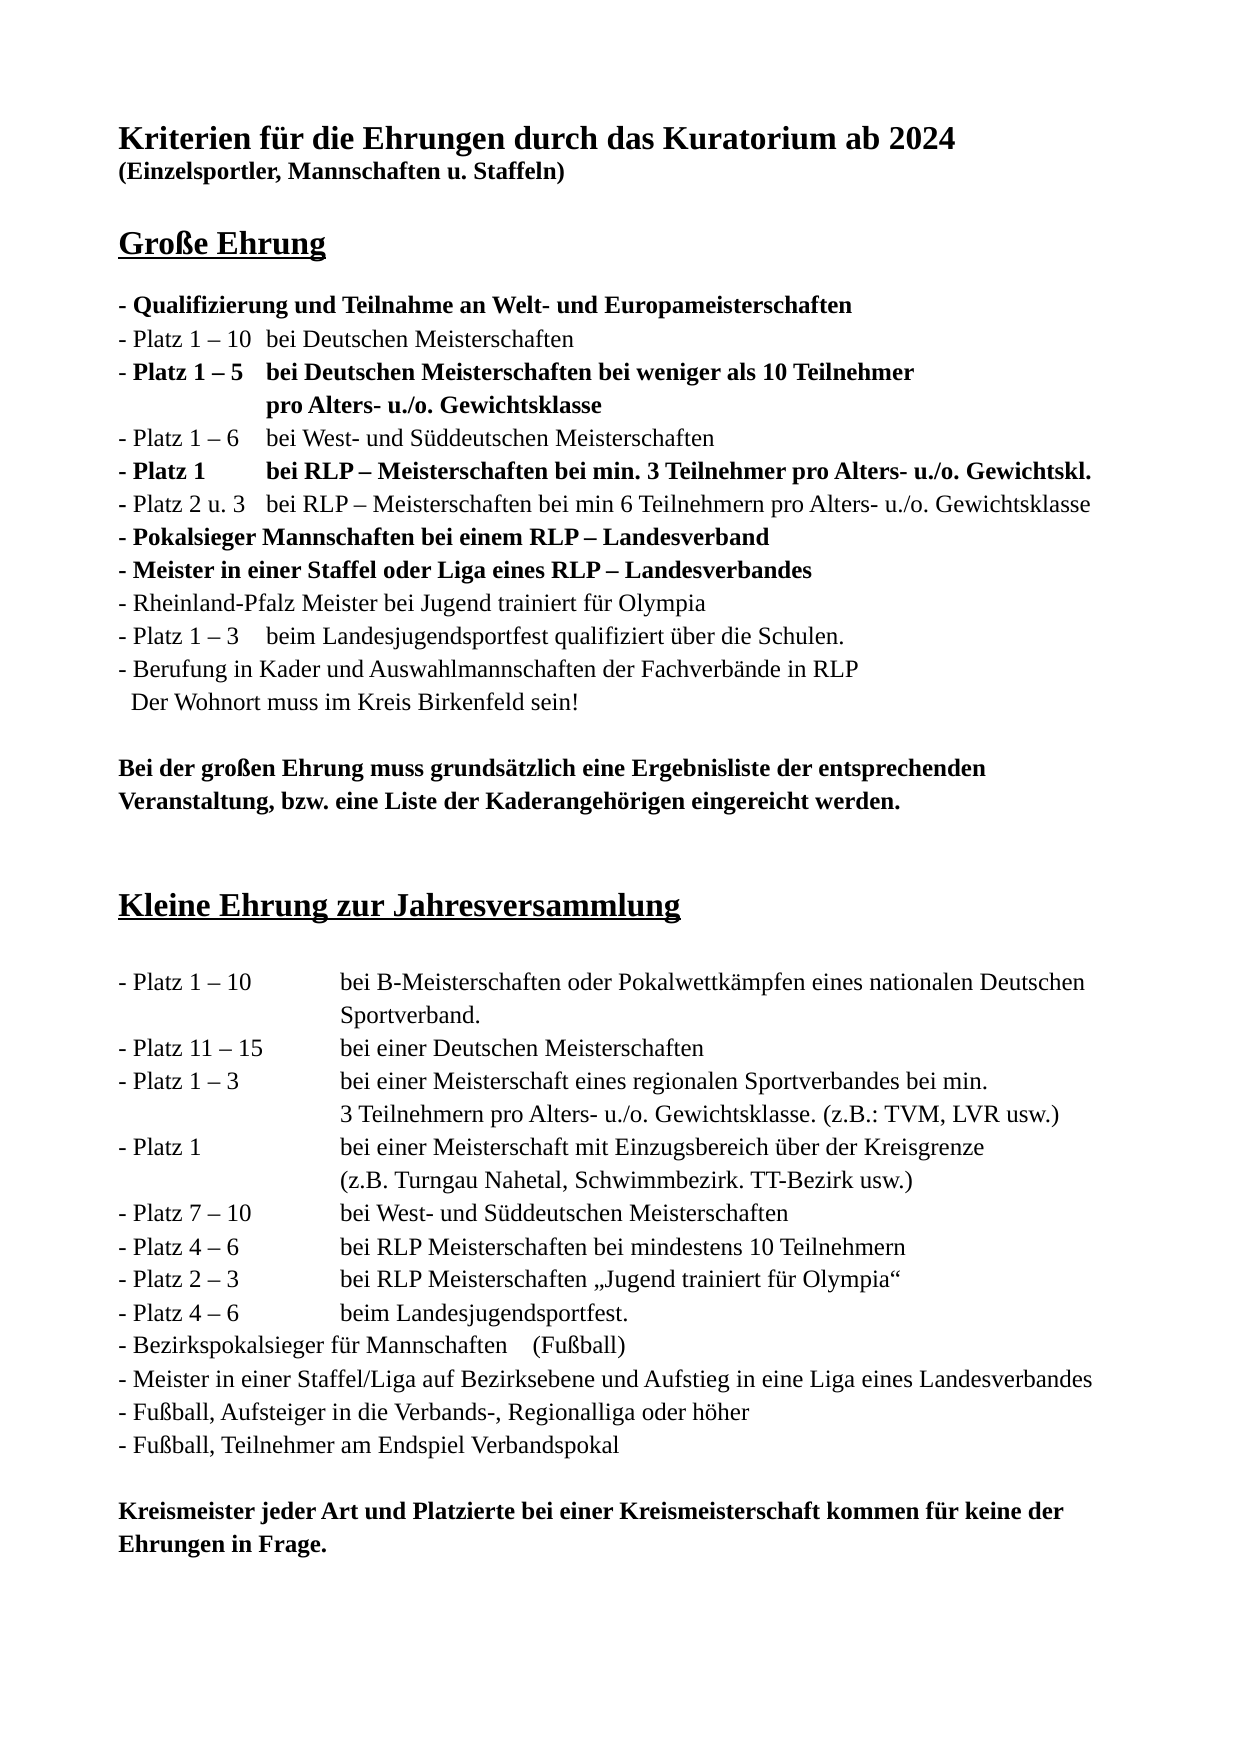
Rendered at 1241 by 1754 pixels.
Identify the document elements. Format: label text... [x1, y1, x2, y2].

text Kriterien für die Ehrungen durch das Kuratorium ab 2024 [118, 118, 1122, 156]
text - Platz 1 – 3 beim Landesjugendsportfest qualifiziert über die Schulen. [118, 621, 1122, 649]
text - Bezirkspokalsieger für Mannschaften (Fußball) [118, 1331, 1122, 1359]
text - Fußball, Teilnehmer am Endspiel Verbandspokal [118, 1430, 1122, 1458]
text - Meister in einer Staffel/Liga auf Bezirksebene und Aufstieg in eine Liga eines Landesverbandes [118, 1364, 1122, 1392]
text - Platz 11 – 15 bei einer Deutschen Meisterschaften [118, 1033, 1122, 1062]
text - Platz 7 – 10 bei West- und Süddeutschen Meisterschaften [118, 1198, 1122, 1227]
text Der Wohnort muss im Kreis Birkenfeld sein! [118, 687, 1122, 716]
text - Fußball, Aufsteiger in die Verbands-, Regionalliga oder höher [118, 1397, 1122, 1425]
text - Platz 2 – 3 bei RLP Meisterschaften „Jugend trainiert für Olympia“ [118, 1264, 1122, 1293]
text - Platz 2 u. 3 bei RLP – Meisterschaften bei min 6 Teilnehmern pro Alters- u./o. Gewichtsklasse [118, 489, 1122, 517]
text - Pokalsieger Mannschaften bei einem RLP – Landesverband [118, 522, 1122, 551]
text - Meister in einer Staffel oder Liga eines RLP – Landesverbandes [118, 555, 1122, 583]
text - Platz 1 – 10 bei Deutschen Meisterschaften [118, 324, 1122, 352]
text - Platz 1 bei einer Meisterschaft mit Einzugsbereich über der Kreisgrenze [118, 1132, 1122, 1161]
text - Rheinland-Pfalz Meister bei Jugend trainiert für Olympia [118, 588, 1122, 617]
text Sportverband. [118, 1000, 1122, 1029]
text - Platz 1 – 5 bei Deutschen Meisterschaften bei weniger als 10 Teilnehmer [118, 357, 1122, 385]
text Kleine Ehrung zur Jahresversammlung [118, 885, 1122, 923]
text (z.B. Turngau Nahetal, Schwimmbezirk. TT-Bezirk usw.) [118, 1166, 1122, 1194]
text - Berufung in Kader und Auswahlmannschaften der Fachverbände in RLP [118, 654, 1122, 683]
text (Einzelsportler, Mannschaften u. Staffeln) [118, 156, 1122, 185]
text - Platz 1 – 3 bei einer Meisterschaft eines regionalen Sportverbandes bei min. [118, 1066, 1122, 1095]
text Kreismeister jeder Art und Platzierte bei einer Kreismeisterschaft kommen für keine der [118, 1496, 1122, 1524]
text 3 Teilnehmern pro Alters- u./o. Gewichtsklasse. (z.B.: TVM, LVR usw.) [118, 1099, 1122, 1128]
text - Platz 4 – 6 beim Landesjugendsportfest. [118, 1298, 1122, 1326]
text - Platz 1 – 6 bei West- und Süddeutschen Meisterschaften [118, 423, 1122, 451]
text Große Ehrung [118, 223, 1122, 262]
text pro Alters- u./o. Gewichtsklasse [118, 390, 1122, 418]
text - Platz 1 – 10 bei B-Meisterschaften oder Pokalwettkämpfen eines nationalen Deutschen [118, 967, 1122, 996]
text - Qualifizierung und Teilnahme an Welt- und Europameisterschaften [118, 291, 1122, 319]
text Bei der großen Ehrung muss grundsätzlich eine Ergebnisliste der entsprechenden Veranstaltung, bzw. eine Liste der Kaderangehörigen eingereicht werden. [118, 753, 1122, 815]
text - Platz 4 – 6 bei RLP Meisterschaften bei mindestens 10 Teilnehmern [118, 1232, 1122, 1260]
text Ehrungen in Frage. [118, 1529, 1122, 1557]
text - Platz 1 bei RLP – Meisterschaften bei min. 3 Teilnehmer pro Alters- u./o. Gewichtskl. [118, 456, 1122, 484]
